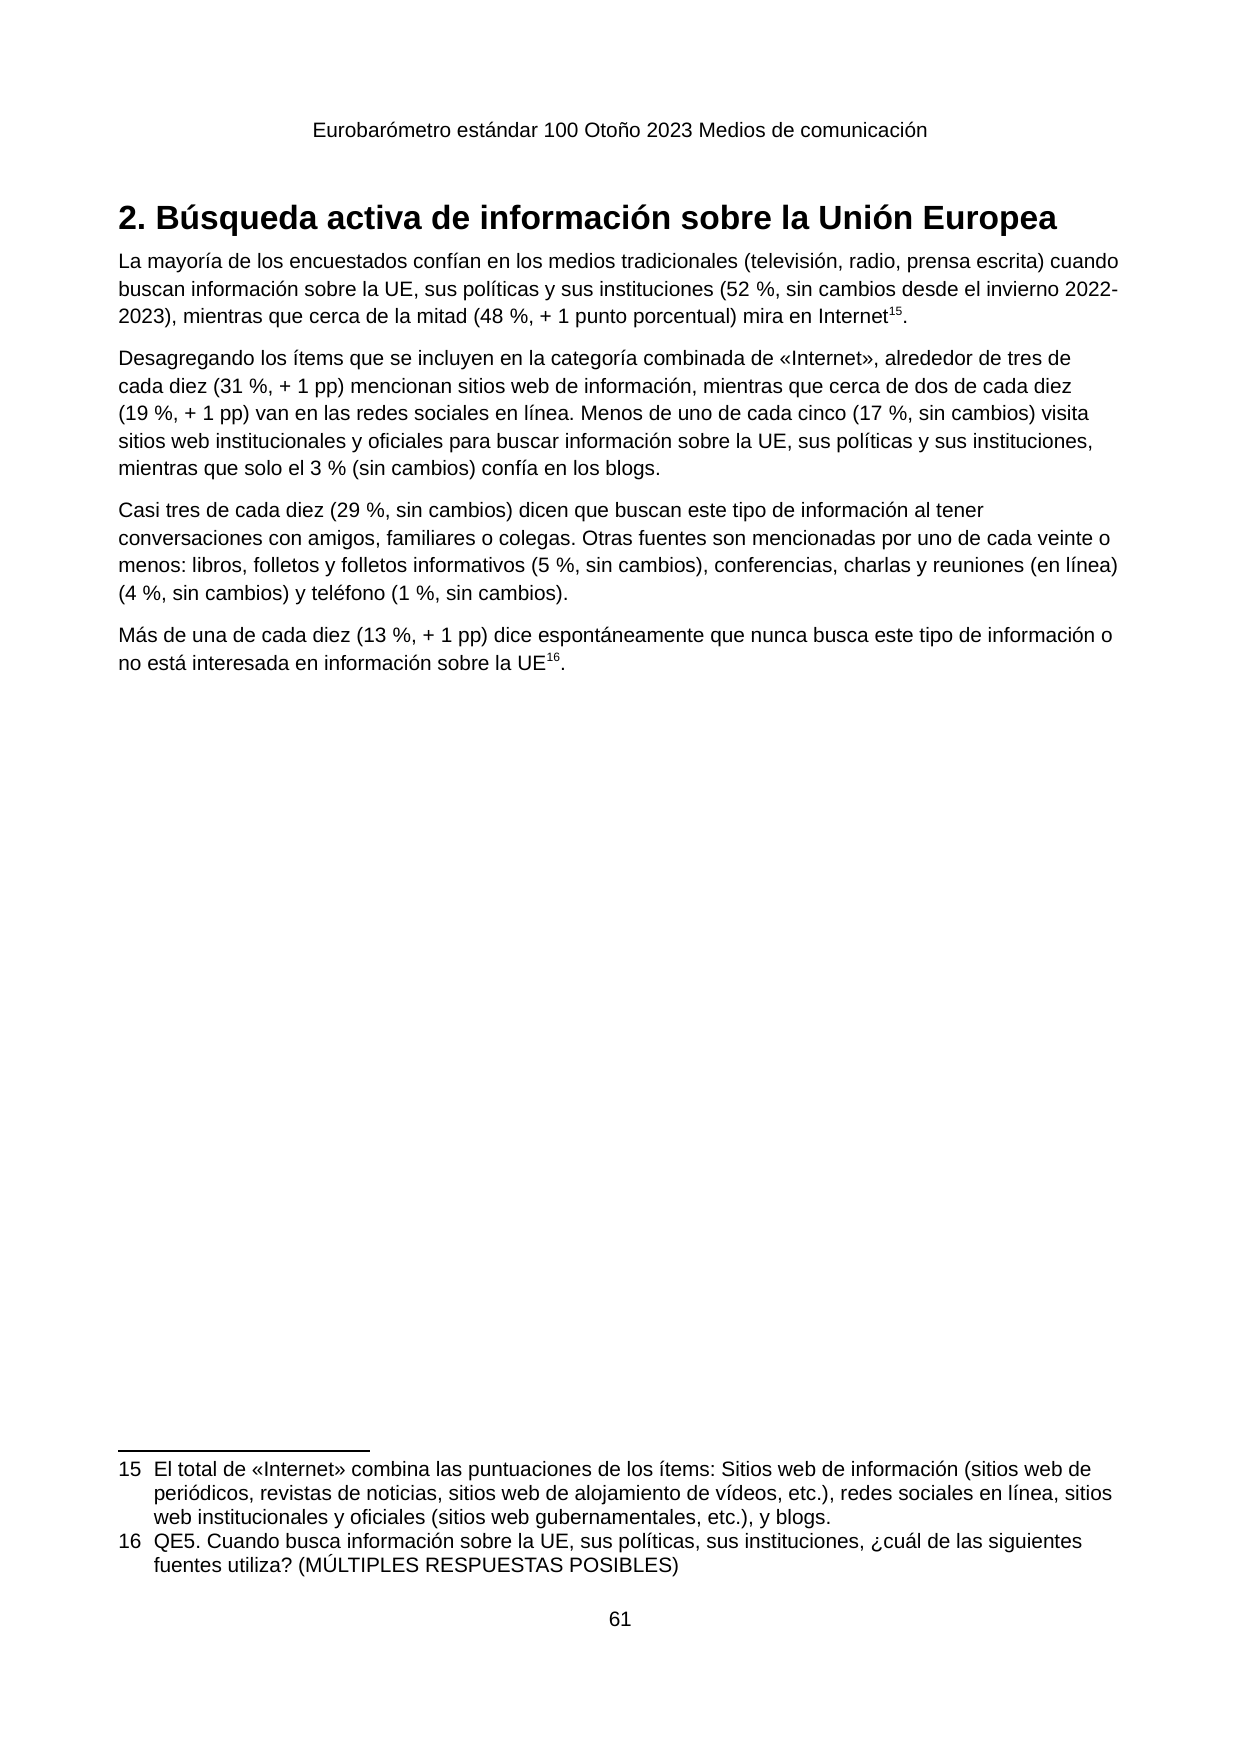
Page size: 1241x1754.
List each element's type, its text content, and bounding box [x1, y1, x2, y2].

text Más de una de cada diez (13 %, + 1 pp) dice espontáneamente que nunca busca este tipo de información o no está interesada en información sobre la UE. [118, 623, 1122, 674]
subtitle 2. Búsqueda activa de información sobre la Unión Europea [118, 198, 1122, 237]
text Desagregando los ítems que se incluyen en la categoría combinada de «Internet», alrededor de tres de cada diez (31 %, + 1 pp) mencionan sitios web de información, mientras que cerca de dos de cada diez (19 %, + 1 pp) van en las redes sociales en línea. Menos de uno de cada cinco (17 %, sin cambios) visita sitios web institucionales y oficiales para buscar información sobre la UE, sus políticas y sus instituciones, mientras que solo el 3 % (sin cambios) confía en los blogs. [118, 346, 1122, 480]
text Casi tres de cada diez (29 %, sin cambios) dicen que buscan este tipo de información al tener conversaciones con amigos, familiares o colegas. Otras fuentes son mencionadas por uno de cada veinte o menos: libros, folletos y folletos informativos (5 %, sin cambios), conferencias, charlas y reuniones (en línea) (4 %, sin cambios) y teléfono (1 %, sin cambios). [118, 498, 1122, 605]
text El total de «Internet» combina las puntuaciones de los ítems: Sitios web de información (sitios web de periódicos, revistas de noticias, sitios web de alojamiento de vídeos, etc.), redes sociales en línea, sitios web institucionales y oficiales (sitios web gubernamentales, etc.), y blogs. [118, 1457, 1122, 1529]
text La mayoría de los encuestados confían en los medios tradicionales (televisión, radio, prensa escrita) cuando buscan información sobre la UE, sus políticas y sus instituciones (52 %, sin cambios desde el invierno 2022-2023), mientras que cerca de la mitad (48 %, + 1 punto porcentual) mira en Internet. [118, 249, 1122, 328]
text QE5. Cuando busca información sobre la UE, sus políticas, sus instituciones, ¿cuál de las siguientes fuentes utiliza? (MÚLTIPLES RESPUESTAS POSIBLES) [118, 1529, 1122, 1577]
